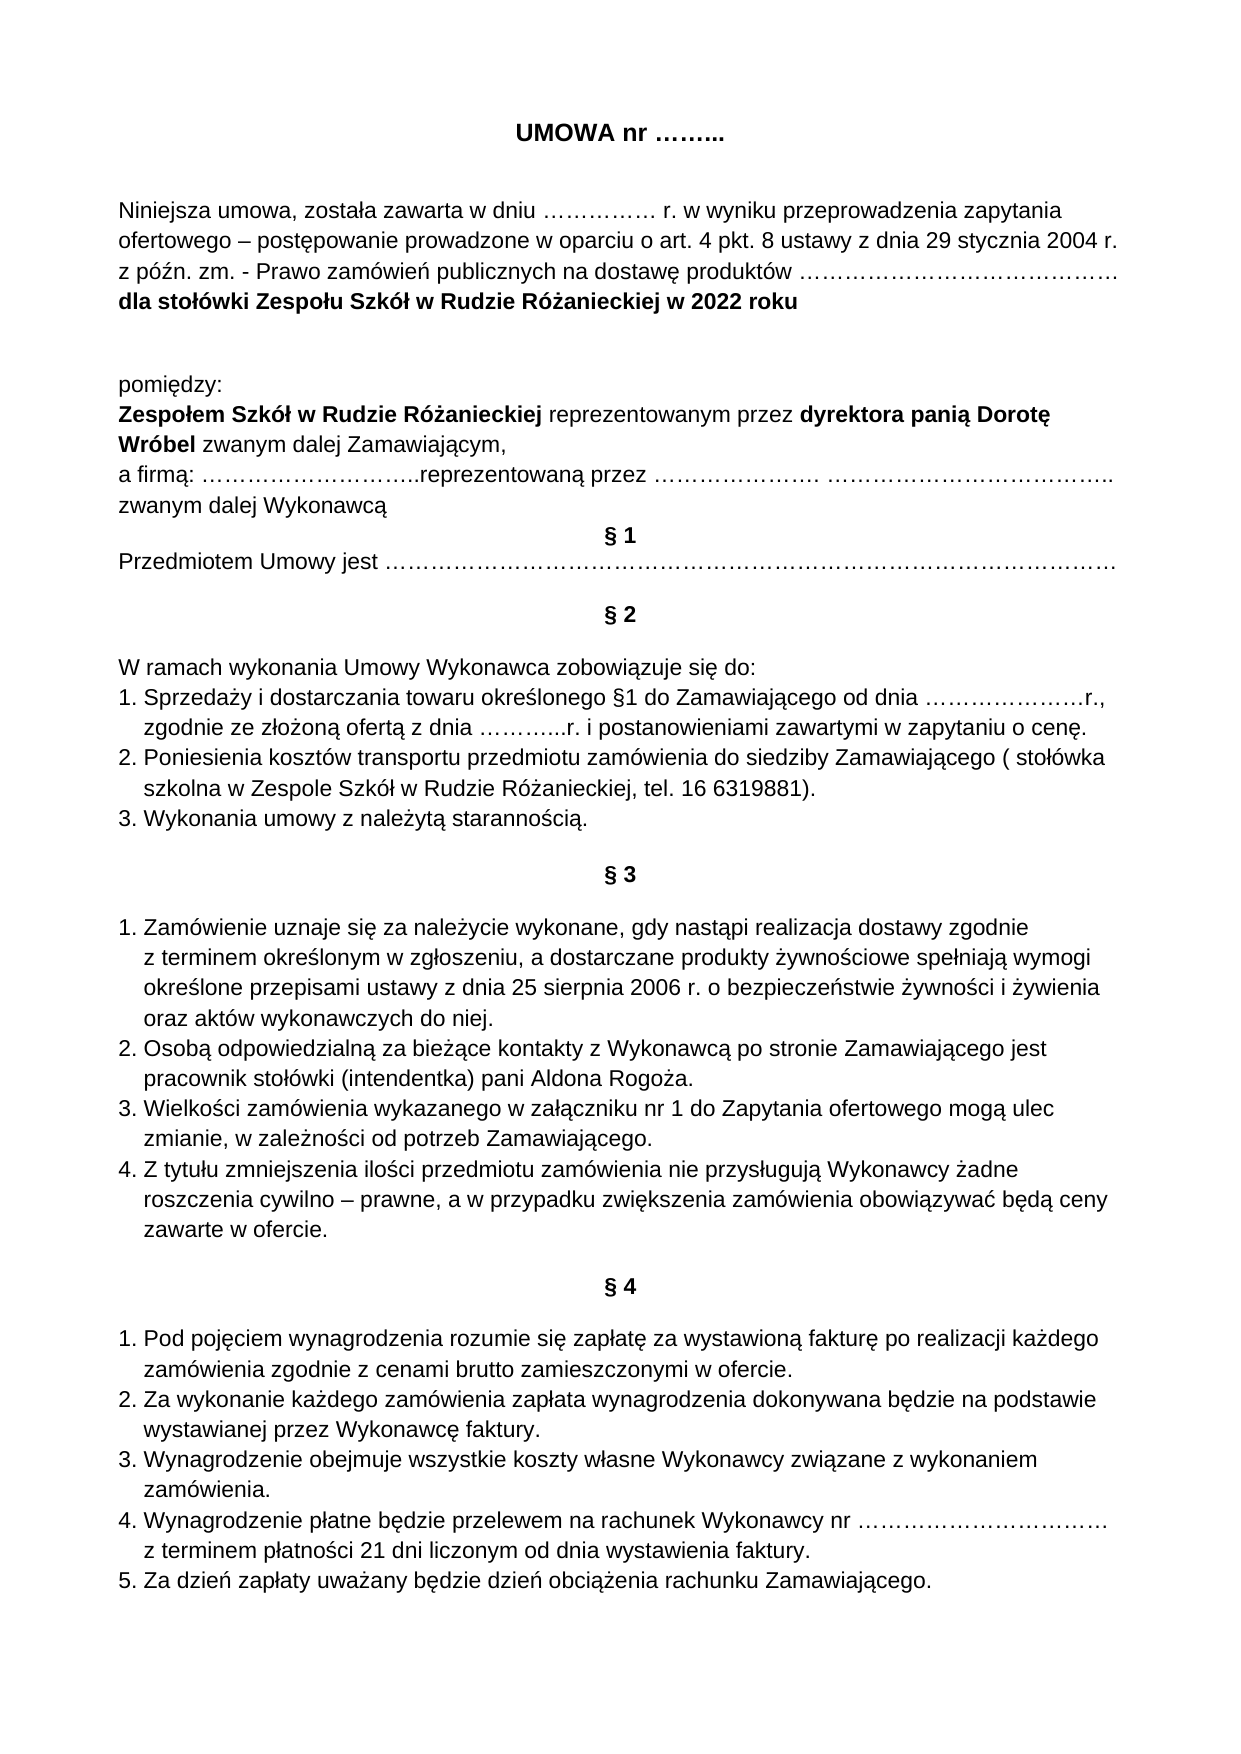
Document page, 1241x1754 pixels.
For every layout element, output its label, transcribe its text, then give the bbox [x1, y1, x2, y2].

text 4. Wynagrodzenie płatne będzie przelewem na rachunek Wykonawcy nr …………………………… [118, 1507, 1122, 1533]
text 3. Wielkości zamówienia wykazanego w załączniku nr 1 do Zapytania ofertowego mogą ulec [118, 1095, 1122, 1122]
text § 2 [118, 601, 1122, 627]
text pomiędzy: [118, 371, 1122, 397]
text 3. Wynagrodzenie obejmuje wszystkie koszty własne Wykonawcy związane z wykonaniem [118, 1446, 1122, 1472]
text 1. Pod pojęciem wynagrodzenia rozumie się zapłatę za wystawioną fakturę po realizacji każdego [118, 1325, 1122, 1352]
text pracownik stołówki (intendentka) pani Aldona Rogoża. [118, 1065, 1122, 1091]
text z terminem określonym w zgłoszeniu, a dostarczane produkty żywnościowe spełniają wymogi [118, 944, 1122, 971]
text Zespołem Szkół w Rudzie Różanieckiej reprezentowanym przez dyrektora panią Dorotę Wróbel zwanym dalej Zamawiającym, [118, 401, 1122, 458]
text roszczenia cywilno – prawne, a w przypadku zwiększenia zamówienia obowiązywać będą ceny [118, 1186, 1122, 1212]
text określone przepisami ustawy z dnia 25 sierpnia 2006 r. o bezpieczeństwie żywności i żywienia [118, 974, 1122, 1001]
text § 4 [118, 1273, 1122, 1299]
text oraz aktów wykonawczych do niej. [118, 1004, 1122, 1031]
text zawarte w ofercie. [118, 1216, 1122, 1242]
text szkolna w Zespole Szkół w Rudzie Różanieckiej, tel. 16 6319881). [118, 774, 1122, 801]
text 4. Z tytułu zmniejszenia ilości przedmiotu zamówienia nie przysługują Wykonawcy żadne [118, 1156, 1122, 1182]
text Przedmiotem Umowy jest …………………………………………………………………………………… [118, 548, 1122, 574]
text wystawianej przez Wykonawcę faktury. [118, 1416, 1122, 1442]
text 2. Za wykonanie każdego zamówienia zapłata wynagrodzenia dokonywana będzie na podstawie [118, 1386, 1122, 1412]
text 2. Poniesienia kosztów transportu przedmiotu zamówienia do siedziby Zamawiającego ( stołówka [118, 744, 1122, 771]
text 1. Zamówienie uznaje się za należycie wykonane, gdy nastąpi realizacja dostawy zgodnie [118, 914, 1122, 940]
text zmianie, w zależności od potrzeb Zamawiającego. [118, 1125, 1122, 1152]
text Niniejsza umowa, została zawarta w dniu …………… r. w wyniku przeprowadzenia zapytania ofertowego – postępowanie prowadzone w oparciu o art. 4 pkt. 8 ustawy z dnia 29 stycznia 2004 r. z późn. zm. - Prawo zamówień publicznych na dostawę produktów …………………………………… dla stołówki Zespołu Szkół w Rudzie Różanieckiej w 2022 roku [118, 197, 1122, 314]
text zamówienia zgodnie z cenami brutto zamieszczonymi w ofercie. [118, 1356, 1122, 1382]
text z terminem płatności 21 dni liczonym od dnia wystawienia faktury. [118, 1537, 1122, 1563]
text 5. Za dzień zapłaty uważany będzie dzień obciążenia rachunku Zamawiającego. [118, 1567, 1122, 1593]
text § 1 [118, 522, 1122, 548]
text 3. Wykonania umowy z należytą starannością. [118, 805, 1122, 831]
text W ramach wykonania Umowy Wykonawca zobowiązuje się do: [118, 654, 1122, 680]
text zgodnie ze złożoną ofertą z dnia ………...r. i postanowieniami zawartymi w zapytaniu o cenę. [118, 714, 1122, 740]
text zamówienia. [118, 1476, 1122, 1503]
text 1. Sprzedaży i dostarczania towaru określonego §1 do Zamawiającego od dnia …………………r., [118, 684, 1122, 710]
text § 3 [118, 861, 1122, 888]
text 2. Osobą odpowiedzialną za bieżące kontakty z Wykonawcą po stronie Zamawiającego jest [118, 1035, 1122, 1061]
text UMOWA nr ……... [118, 118, 1122, 147]
text a firmą: ………………………..reprezentowaną przez …………………. ……………………………….. zwanym dalej Wykonawcą [118, 461, 1122, 518]
